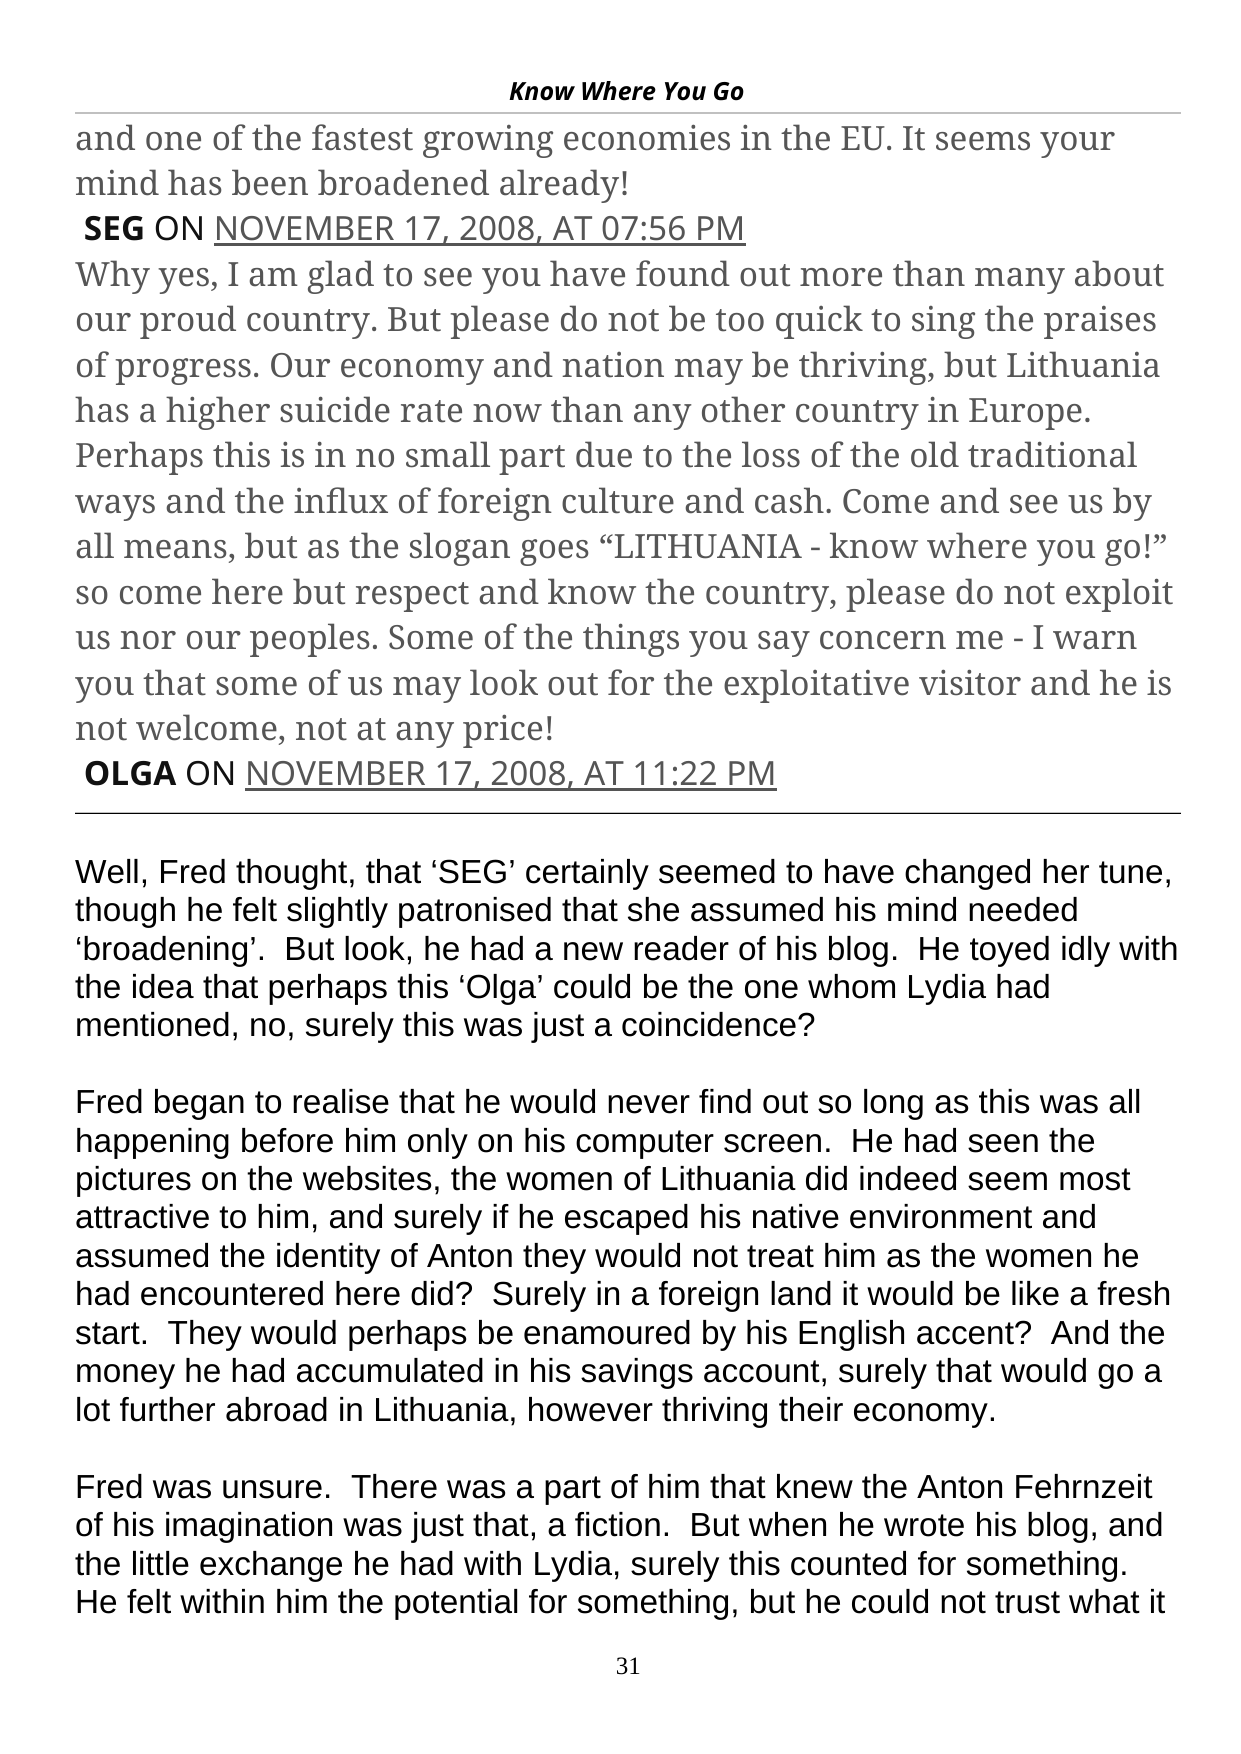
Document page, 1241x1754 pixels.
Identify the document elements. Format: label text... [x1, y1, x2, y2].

text SEG ON NOVEMBER 17, 2008, AT 07:56 PM [75, 205, 1181, 251]
text Why yes, I am glad to see you have found out more than many about our proud country. But please do not be too quick to sing the praises of progress. Our economy and nation may be thriving, but Lithuania has a higher suicide rate now than any other country in Europe. Perhaps this is in no small part due to the loss of the old traditional ways and the influx of foreign culture and cash. Come and see us by all means, but as the slogan goes “LITHUANIA - know where you go!” so come here but respect and know the country, please do not exploit us nor our peoples. Some of the things you say concern me - I warn you that some of us may look out for the exploitative visitor and he is not welcome, not at any price! [75, 251, 1181, 748]
text OLGA ON NOVEMBER 17, 2008, AT 11:22 PM [75, 748, 1181, 812]
text Fred was unsure. There was a part of him that knew the Anton Fehrnzeit of his imagination was just that, a fiction. But when he wrote his blog, and the little exchange he had with Lydia, surely this counted for something. He felt within him the potential for something, but he could not trust what it [75, 1467, 1181, 1620]
text and one of the fastest growing economies in the EU. It seems your mind has been broadened already! [75, 114, 1181, 205]
text Fred began to realise that he would never find out so long as this was all happening before him only on his computer screen. He had seen the pictures on the websites, the women of Lithuania did indeed seem most attractive to him, and surely if he escaped his native environment and assumed the identity of Anton they would not treat him as the women he had encountered here did? Surely in a foreign land it would be like a fresh start. They would perhaps be enamoured by his English accent? And the money he had accumulated in his savings account, surely that would go a lot further abroad in Lithuania, however thriving their economy. [75, 1082, 1181, 1428]
text Well, Fred thought, that ‘SEG’ certainly seemed to have changed her tune, though he felt slightly patronised that she assumed his mind needed ‘broadening’. But look, he had a new reader of his blog. He toyed idly with the idea that perhaps this ‘Olga’ could be the one whom Lydia had mentioned, no, surely this was just a coincidence? [75, 852, 1181, 1044]
